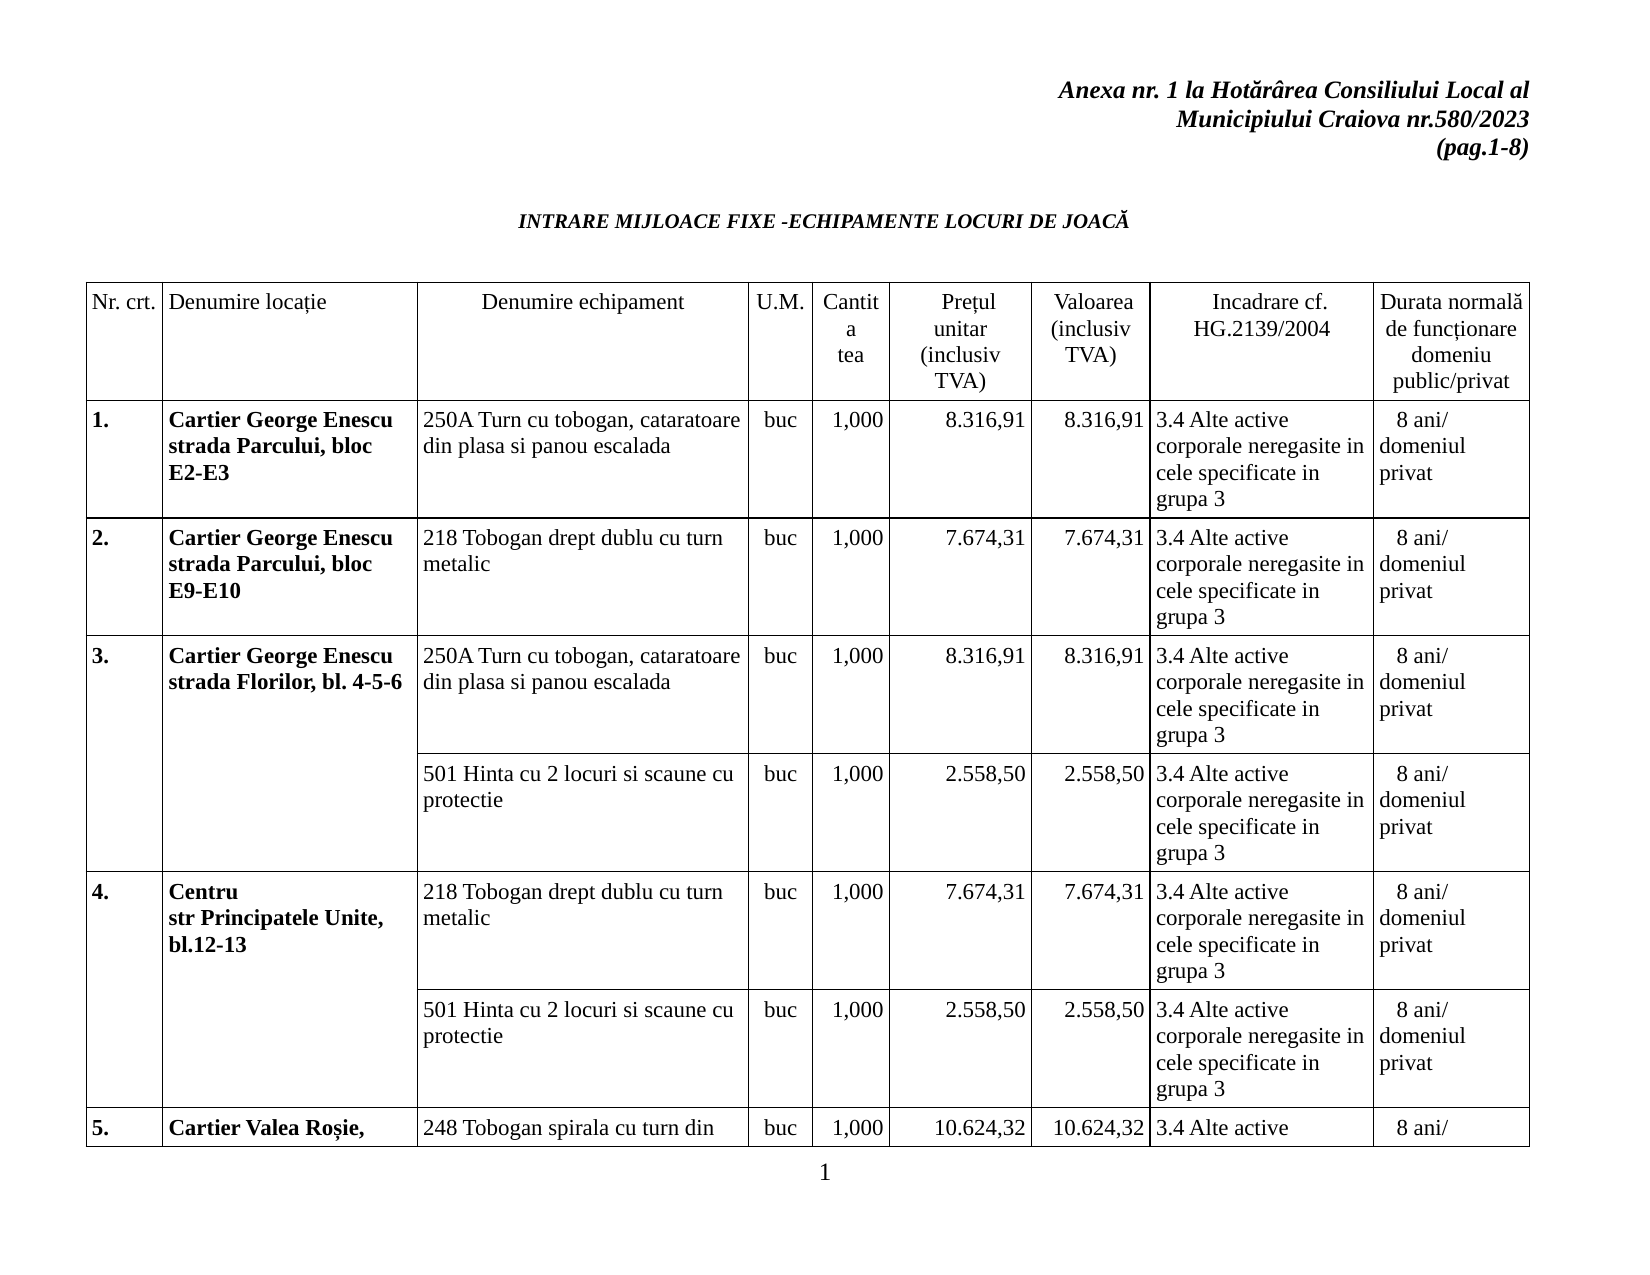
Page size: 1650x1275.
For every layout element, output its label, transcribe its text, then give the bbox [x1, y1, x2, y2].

table_cell 1. [87, 401, 162, 517]
table_cell buc [749, 872, 812, 989]
table_cell 2.558,50 [890, 754, 1031, 871]
table_cell 10.624,32 [890, 1108, 1031, 1146]
table_cell 7.674,31 [890, 872, 1031, 989]
table_cell 8.316,91 [890, 401, 1031, 517]
table_cell 2.558,50 [1032, 990, 1149, 1107]
table_header Denumire locație [163, 283, 417, 399]
table_cell 7.674,31 [890, 519, 1031, 635]
table_cell 2. [87, 519, 162, 635]
table_header U.M. [749, 283, 812, 399]
table_cell 8 ani/ [1374, 1108, 1529, 1146]
table_cell Cartier George Enescu strada Parcului, bloc E2-E3 [163, 401, 417, 517]
table_cell 8 ani/ domeniul privat [1374, 519, 1529, 635]
table_cell 250A Turn cu tobogan, cataratoare din plasa si panou escalada [418, 401, 748, 517]
table_cell 8 ani/ domeniul privat [1374, 872, 1529, 989]
table_cell 218 Tobogan drept dublu cu turn metalic [418, 872, 748, 989]
table_cell 1,000 [813, 519, 889, 635]
table_cell 3.4 Alte active corporale neregasite in cele specificate in grupa 3 [1151, 872, 1373, 989]
table_cell 8 ani/ domeniul privat [1374, 401, 1529, 517]
table_cell 4. [87, 872, 162, 1107]
table_cell 1,000 [813, 1108, 889, 1146]
table_cell buc [749, 636, 812, 753]
table_header Nr. crt. [87, 283, 162, 399]
table_cell 8 ani/ domeniul privat [1374, 990, 1529, 1107]
table_cell 3. [87, 636, 162, 871]
table_cell 1,000 [813, 401, 889, 517]
table_cell Cartier Valea Roșie, [163, 1108, 417, 1146]
table_cell Centru str Principatele Unite, bl.12-13 [163, 872, 417, 1107]
table_cell 1,000 [813, 990, 889, 1107]
table_cell 218 Tobogan drept dublu cu turn metalic [418, 519, 748, 635]
text INTRARE MIJLOACE FIXE -ECHIPAMENTE LOCURI DE JOACĂ [118, 209, 1532, 233]
table_cell 3.4 Alte active corporale neregasite in cele specificate in grupa 3 [1151, 636, 1373, 753]
table_header Prețul unitar (inclusiv TVA) [890, 283, 1031, 399]
table_header Durata normală de funcționare domeniu public/privat [1374, 283, 1529, 399]
table_cell buc [749, 990, 812, 1107]
table_cell 8.316,91 [1032, 636, 1149, 753]
table_cell 501 Hinta cu 2 locuri si scaune cu protectie [418, 990, 748, 1107]
table_cell 501 Hinta cu 2 locuri si scaune cu protectie [418, 754, 748, 871]
table_cell 248 Tobogan spirala cu turn din [418, 1108, 748, 1146]
table_cell 1,000 [813, 754, 889, 871]
table_cell 5. [87, 1108, 162, 1146]
table_cell Cartier George Enescu strada Parcului, bloc E9-E10 [163, 519, 417, 635]
table_cell 7.674,31 [1032, 872, 1149, 989]
table_cell 2.558,50 [890, 990, 1031, 1107]
table_cell buc [749, 519, 812, 635]
table_cell buc [749, 754, 812, 871]
table_header Incadrare cf. HG.2139/2004 [1151, 283, 1373, 399]
table_cell 3.4 Alte active corporale neregasite in cele specificate in grupa 3 [1151, 754, 1373, 871]
table_cell 3.4 Alte active corporale neregasite in cele specificate in grupa 3 [1151, 519, 1373, 635]
table_header Denumire echipament [418, 283, 748, 399]
table_cell 1,000 [813, 636, 889, 753]
table_cell 3.4 Alte active corporale neregasite in cele specificate in grupa 3 [1151, 401, 1373, 517]
table_header Cantita tea [813, 283, 889, 399]
table_cell 8.316,91 [890, 636, 1031, 753]
table_cell buc [749, 1108, 812, 1146]
table_cell 3.4 Alte active [1151, 1108, 1373, 1146]
table_cell 8.316,91 [1032, 401, 1149, 517]
text Anexa nr. 1 la Hotărârea Consiliului Local al Municipiului Craiova nr.580/2023 [118, 75, 1532, 132]
table_cell 1,000 [813, 872, 889, 989]
table_cell 2.558,50 [1032, 754, 1149, 871]
table_cell buc [749, 401, 812, 517]
table_cell 7.674,31 [1032, 519, 1149, 635]
table_cell 3.4 Alte active corporale neregasite in cele specificate in grupa 3 [1151, 990, 1373, 1107]
table_cell 8 ani/ domeniul privat [1374, 754, 1529, 871]
table_cell 10.624,32 [1032, 1108, 1149, 1146]
table_cell 8 ani/ domeniul privat [1374, 636, 1529, 753]
table_cell Cartier George Enescu strada Florilor, bl. 4-5-6 [163, 636, 417, 871]
text (pag.1-8) [118, 132, 1532, 161]
table_cell 250A Turn cu tobogan, cataratoare din plasa si panou escalada [418, 636, 748, 753]
table_header Valoarea (inclusiv TVA) [1032, 283, 1149, 399]
